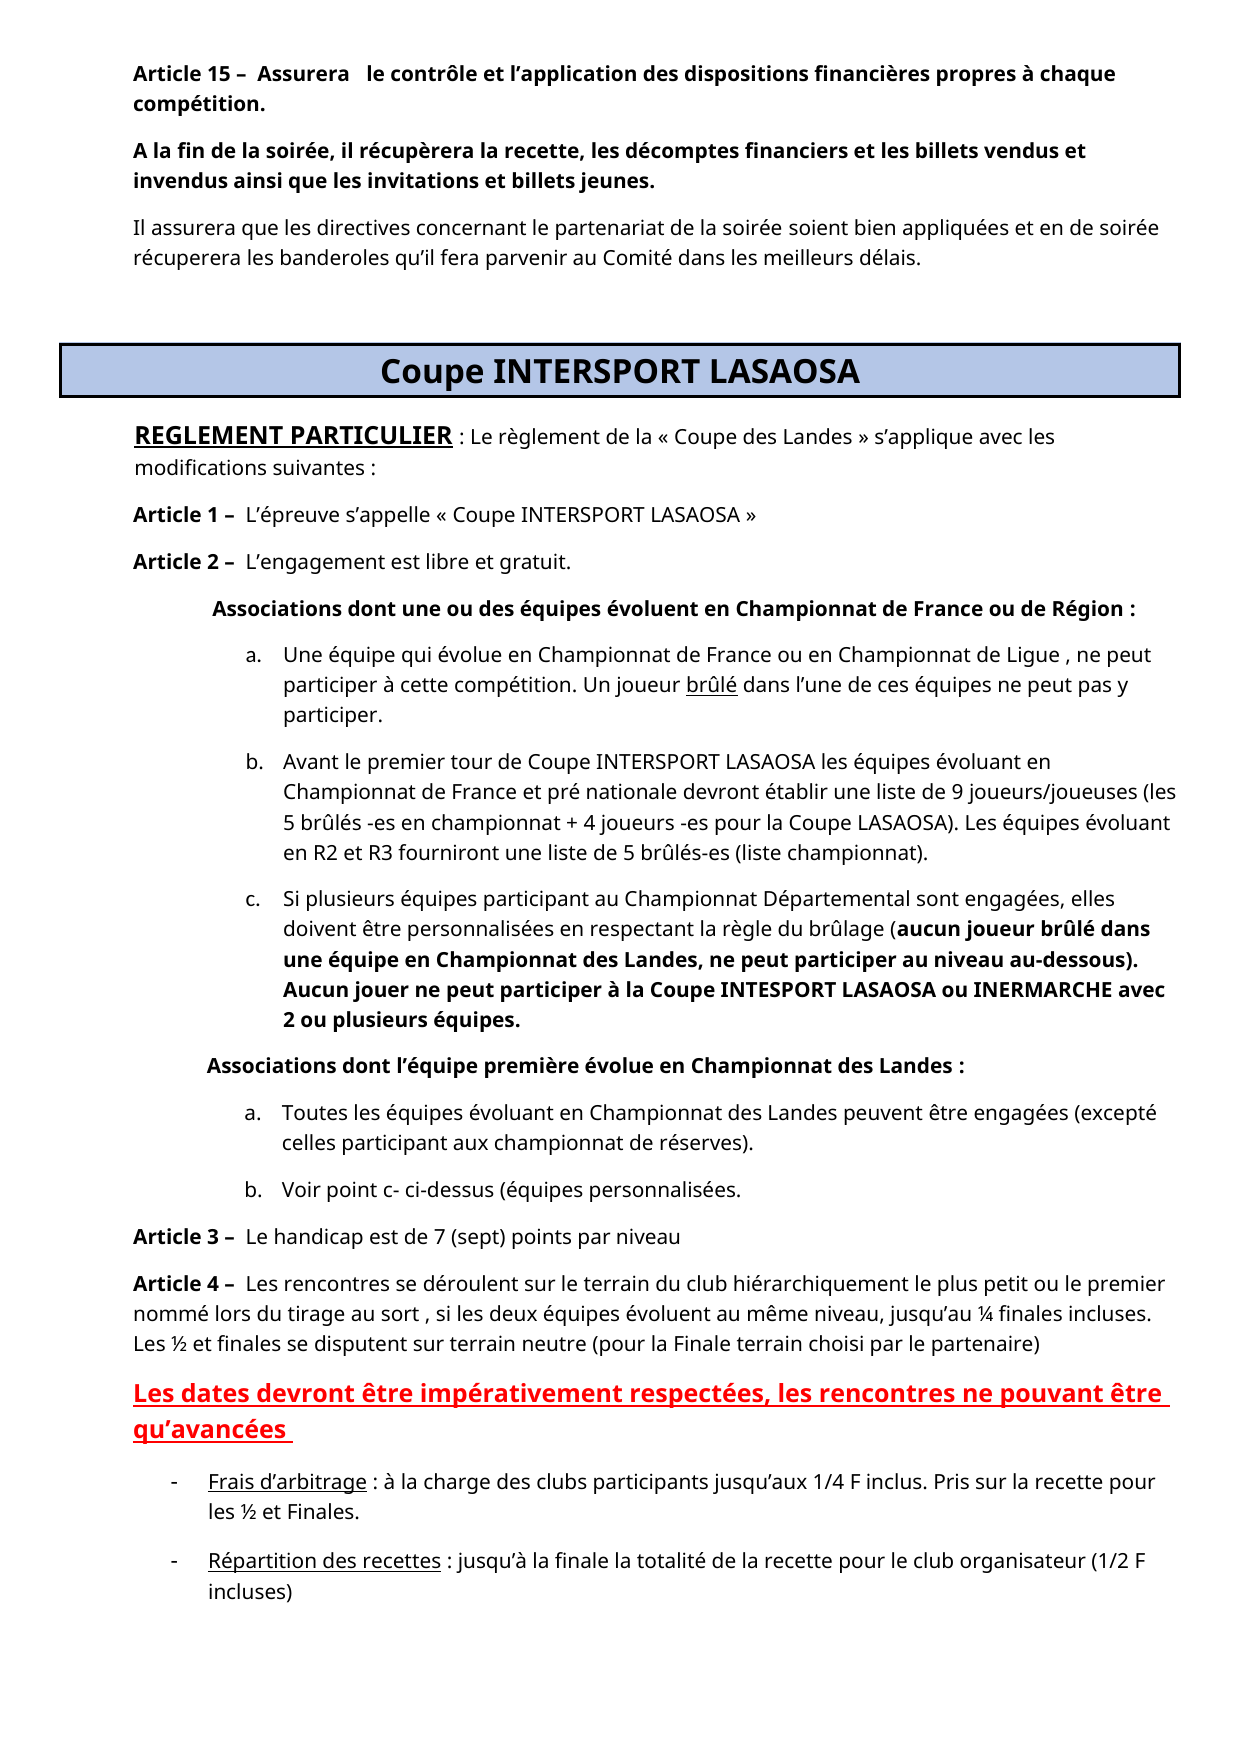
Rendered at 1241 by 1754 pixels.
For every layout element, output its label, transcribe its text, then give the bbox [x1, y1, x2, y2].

list Si plusieurs équipes participant au Championnat Départemental sont engagées, elles doivent être personnalisées en respectant la règle du brûlage (aucun joueur brûlé dans une équipe en Championnat des Landes, ne peut participer au niveau au-dessous). Aucun jouer ne peut participer à la Coupe INTESPORT LASAOSA ou INERMARCHE avec 2 ou plusieurs équipes. [245, 884, 1181, 1033]
list Toutes les équipes évoluant en Championnat des Landes peuvent être engagées (excepté celles participant aux championnat de réserves). [244, 1098, 1181, 1157]
text Coupe INTERSPORT LASAOSA [62, 346, 1178, 395]
list Voir point c- ci-dessus (équipes personnalisées. [244, 1175, 1181, 1204]
text REGLEMENT PARTICULIER : Le règlement de la « Coupe des Landes » s’applique avec les modifications suivantes : [134, 418, 1181, 482]
text Les dates devront être impérativement respectées, les rencontres ne pouvant être qu’avancées [133, 1376, 1181, 1446]
text Article 3 – Le handicap est de 7 (sept) points par niveau [133, 1222, 1181, 1251]
text Il assurera que les directives concernant le partenariat de la soirée soient bien appliquées et en de soirée récuperera les banderoles qu’il fera parvenir au Comité dans les meilleurs délais. [133, 213, 1181, 271]
list Frais d’arbitrage : à la charge des clubs participants jusqu’aux 1/4 F inclus. Pris sur la recette pour les ½ et Finales. [170, 1464, 1181, 1526]
list Avant le premier tour de Coupe INTERSPORT LASAOSA les équipes évoluant en Championnat de France et pré nationale devront établir une liste de 9 joueurs/joueuses (les 5 brûlés -es en championnat + 4 joueurs -es pour la Coupe LASAOSA). Les équipes évoluant en R2 et R3 fourniront une liste de 5 brûlés-es (liste championnat). [245, 747, 1181, 866]
list Répartition des recettes : jusqu’à la finale la totalité de la recette pour le club organisateur (1/2 F incluses) [170, 1544, 1181, 1606]
list Une équipe qui évolue en Championnat de France ou en Championnat de Ligue , ne peut participer à cette compétition. Un joueur brûlé dans l’une de ces équipes ne peut pas y participer. [245, 640, 1181, 729]
text Associations dont une ou des équipes évoluent en Championnat de France ou de Région : [133, 594, 1181, 622]
text Associations dont l’équipe première évolue en Championnat des Landes : [207, 1052, 1181, 1080]
text Article 15 – Assurera le contrôle et l’application des dispositions financières propres à chaque compétition. [133, 59, 1181, 118]
text Article 1 – L’épreuve s’appelle « Coupe INTERSPORT LASAOSA » [133, 500, 1181, 528]
text Article 4 – Les rencontres se déroulent sur le terrain du club hiérarchiquement le plus petit ou le premier nommé lors du tirage au sort , si les deux équipes évoluent au même niveau, jusqu’au ¼ finales incluses. Les ½ et finales se disputent sur terrain neutre (pour la Finale terrain choisi par le partenaire) [133, 1269, 1181, 1357]
text Article 2 – L’engagement est libre et gratuit. [133, 547, 1181, 575]
text A la fin de la soirée, il récupèrera la recette, les décomptes financiers et les billets vendus et invendus ainsi que les invitations et billets jeunes. [133, 136, 1181, 194]
